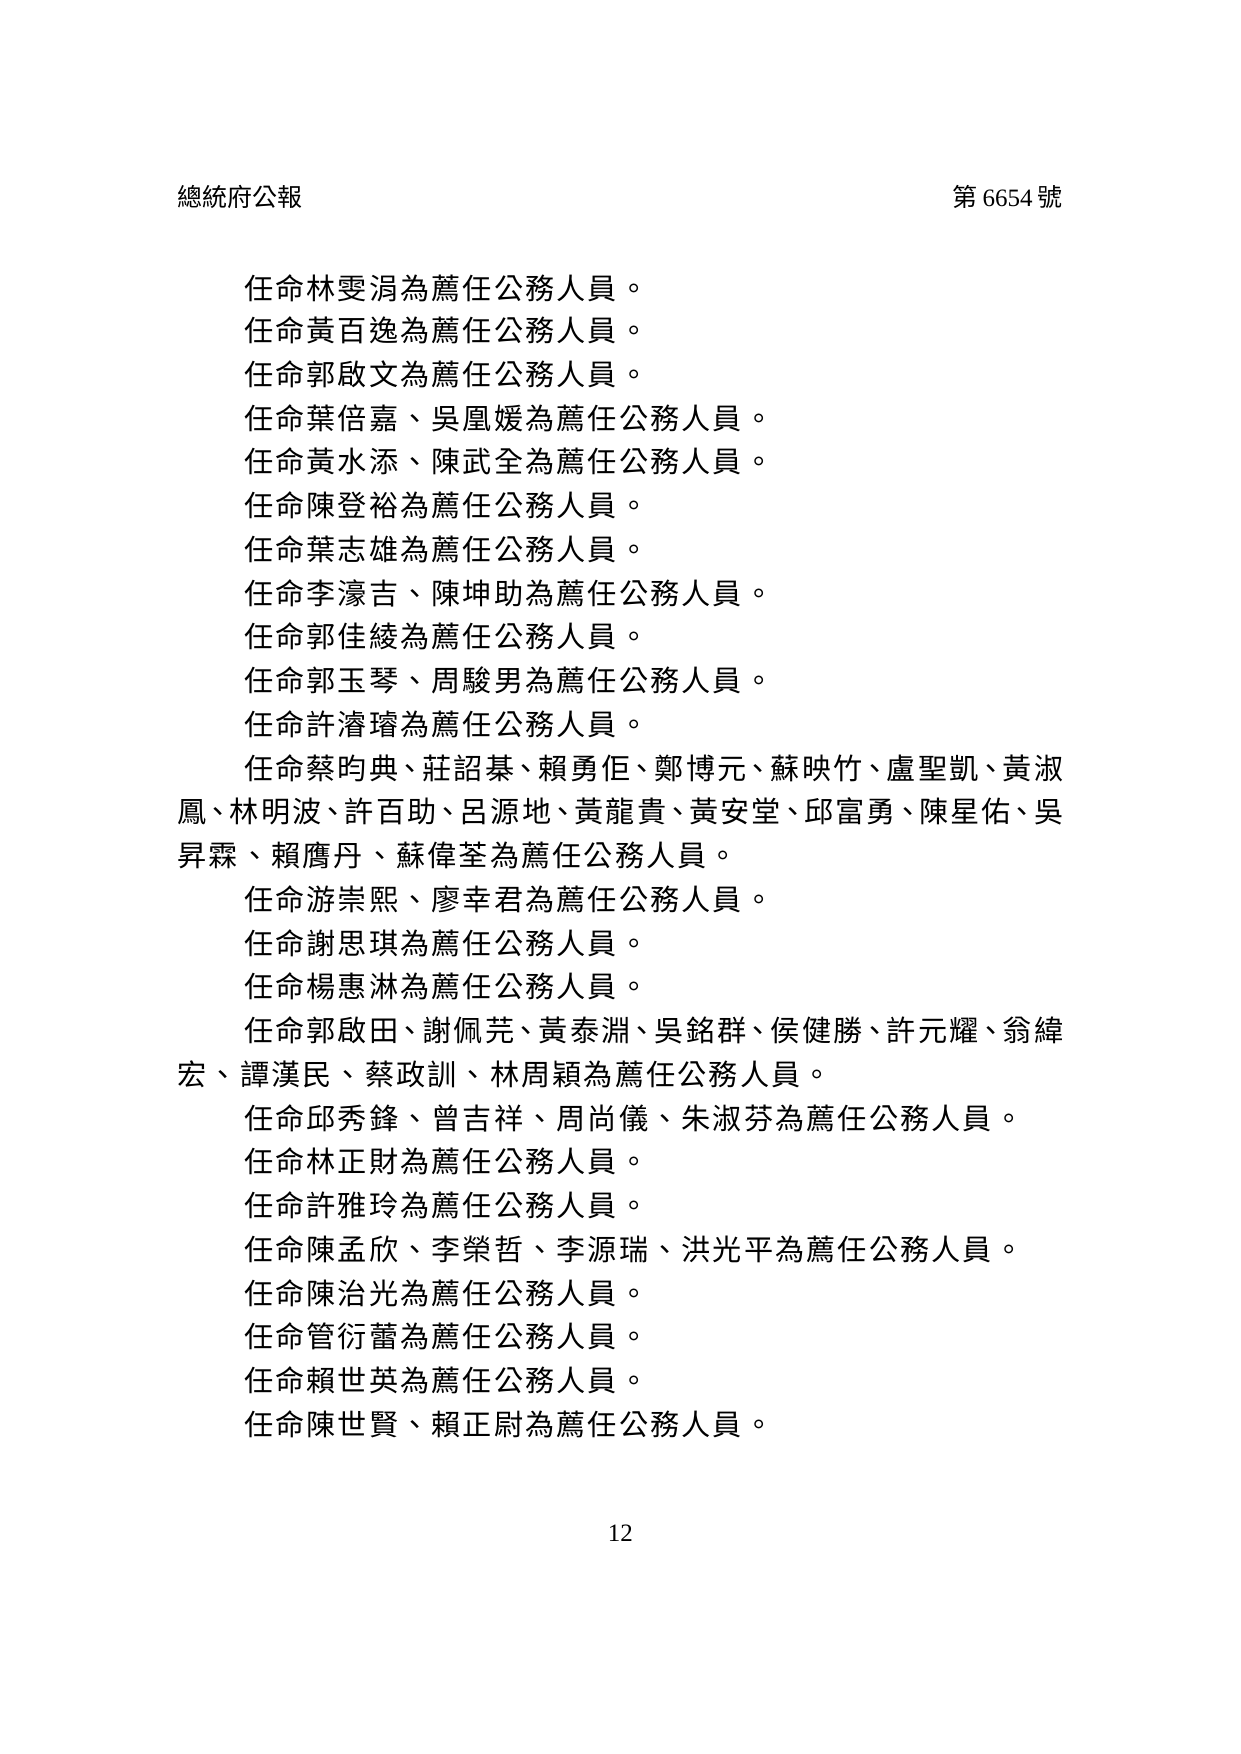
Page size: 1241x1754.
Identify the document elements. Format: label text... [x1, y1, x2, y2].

text 任命林雯涓為薦任公務人員。 [177, 266, 1063, 308]
text 任命黃水添、陳武全為薦任公務人員。 [177, 438, 1063, 482]
text 任命李濠吉、陳坤助為薦任公務人員。 [177, 569, 1063, 613]
text 任命陳世賢、賴正尉為薦任公務人員。 [177, 1400, 1063, 1444]
text 任命陳孟欣、李榮哲、李源瑞、洪光平為薦任公務人員。 [177, 1225, 1063, 1269]
text 任命郭啟文為薦任公務人員。 [177, 350, 1063, 394]
text 任命游崇熙、廖幸君為薦任公務人員。 [177, 875, 1063, 919]
text 任命郭啟田、謝佩芫、黃泰淵、吳銘群、侯健勝、許元耀、翁緯宏、譚漢民、蔡政訓、林周穎為薦任公務人員。 [177, 1007, 1063, 1094]
text 任命管衍蕾為薦任公務人員。 [177, 1313, 1063, 1357]
text 任命謝思琪為薦任公務人員。 [177, 919, 1063, 963]
text 任命葉志雄為薦任公務人員。 [177, 525, 1063, 569]
text 任命邱秀鋒、曾吉祥、周尚儀、朱淑芬為薦任公務人員。 [177, 1094, 1063, 1138]
text 任命黃百逸為薦任公務人員。 [177, 308, 1063, 350]
text 任命郭玉琴、周駿男為薦任公務人員。 [177, 657, 1063, 700]
text 任命陳登裕為薦任公務人員。 [177, 482, 1063, 525]
text 任命楊惠淋為薦任公務人員。 [177, 963, 1063, 1007]
text 任命蔡昀典、莊詔棊、賴勇佢、鄭博元、蘇映竹、盧聖凱、黃淑鳳、林明波、許百助、呂源地、黃龍貴、黃安堂、邱富勇、陳星佑、吳昇霖、賴膺丹、蘇偉荃為薦任公務人員。 [177, 744, 1063, 875]
text 任命陳治光為薦任公務人員。 [177, 1269, 1063, 1313]
text 任命葉倍嘉、吳凰媛為薦任公務人員。 [177, 394, 1063, 438]
text 任命郭佳綾為薦任公務人員。 [177, 613, 1063, 657]
text 任命許濬璿為薦任公務人員。 [177, 700, 1063, 744]
text 任命許雅玲為薦任公務人員。 [177, 1182, 1063, 1225]
text 任命賴世英為薦任公務人員。 [177, 1357, 1063, 1400]
text 任命林正財為薦任公務人員。 [177, 1138, 1063, 1182]
